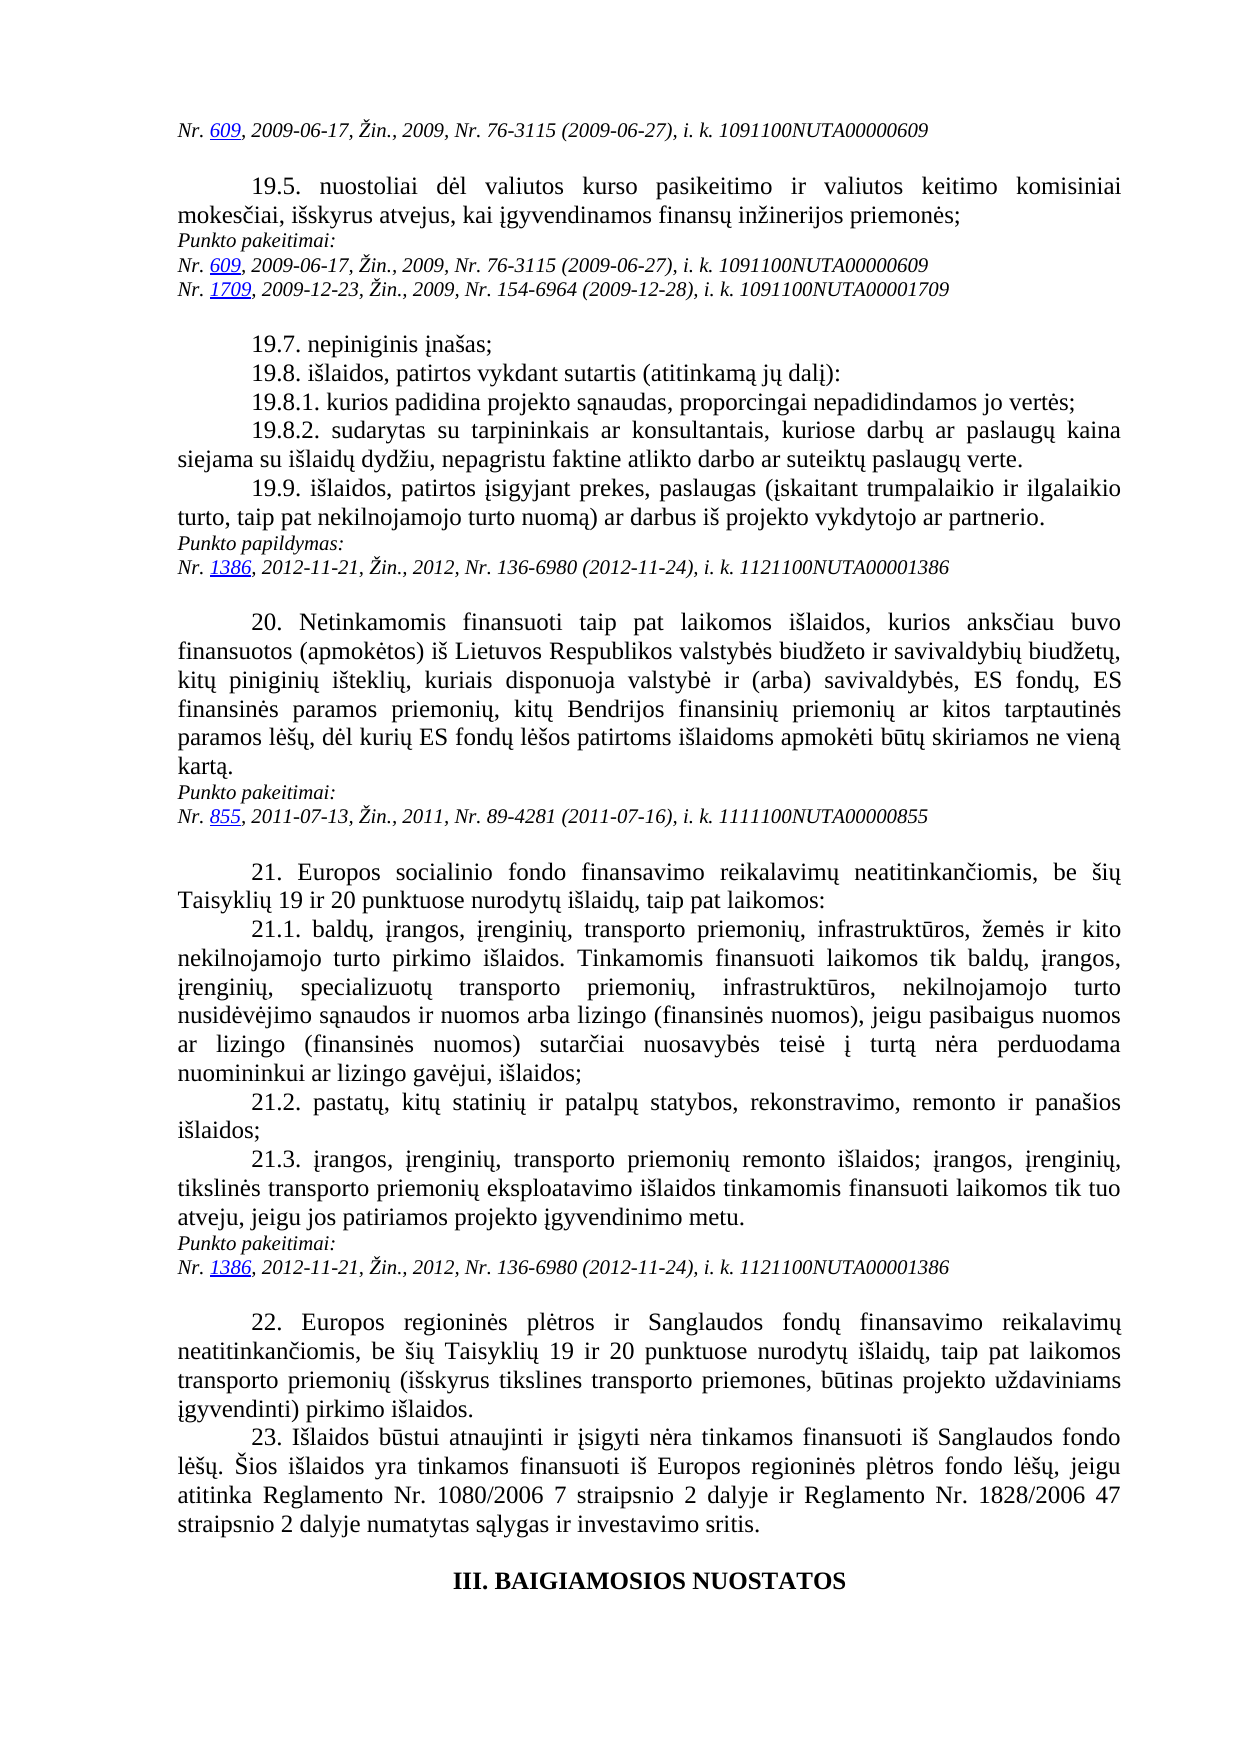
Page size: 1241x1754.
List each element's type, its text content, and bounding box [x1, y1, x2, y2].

text Nr. 1709, 2009-12-23, Žin., 2009, Nr. 154-6964 (2009-12-28), i. k. 1091100NUTA00001709 [177, 277, 1122, 301]
text 19.8.2. sudarytas su tarpininkais ar konsultantais, kuriose darbų ar paslaugų kaina siejama su išlaidų dydžiu, nepagristu faktine atlikto darbo ar suteiktų paslaugų verte. [177, 416, 1122, 473]
text 19.8.1. kurios padidina projekto sąnaudas, proporcingai nepadidindamos jo vertės; [177, 387, 1122, 416]
text Punkto papildymas: [177, 531, 1122, 555]
text 19.8. išlaidos, patirtos vykdant sutartis (atitinkamą jų dalį): [177, 358, 1122, 387]
text 21. Europos socialinio fondo finansavimo reikalavimų neatitinkančiomis, be šių Taisyklių 19 ir 20 punktuose nurodytų išlaidų, taip pat laikomos: [177, 857, 1122, 914]
text 21.2. pastatų, kitų statinių ir patalpų statybos, rekonstravimo, remonto ir panašios išlaidos; [177, 1087, 1122, 1144]
text 23. Išlaidos būstui atnaujinti ir įsigyti nėra tinkamos finansuoti iš Sanglaudos fondo lėšų. Šios išlaidos yra tinkamos finansuoti iš Europos regioninės plėtros fondo lėšų, jeigu atitinka Reglamento Nr. 1080/2006 7 straipsnio 2 dalyje ir Reglamento Nr. 1828/2006 47 straipsnio 2 dalyje numatytas sąlygas ir investavimo sritis. [177, 1422, 1122, 1537]
text Nr. 855, 2011-07-13, Žin., 2011, Nr. 89-4281 (2011-07-16), i. k. 1111100NUTA00000855 [177, 804, 1122, 828]
text III. BAIGIAMOSIOS NUOSTATOS [177, 1566, 1122, 1595]
text 19.7. nepiniginis įnašas; [177, 329, 1122, 358]
text 21.1. baldų, įrangos, įrenginių, transporto priemonių, infrastruktūros, žemės ir kito nekilnojamojo turto pirkimo išlaidos. Tinkamomis finansuoti laikomos tik baldų, įrangos, įrenginių, specializuotų transporto priemonių, infrastruktūros, nekilnojamojo turto nusidėvėjimo sąnaudos ir nuomos arba lizingo (finansinės nuomos), jeigu pasibaigus nuomos ar lizingo (finansinės nuomos) sutarčiai nuosavybės teisė į turtą nėra perduodama nuomininkui ar lizingo gavėjui, išlaidos; [177, 914, 1122, 1087]
text 22. Europos regioninės plėtros ir Sanglaudos fondų finansavimo reikalavimų neatitinkančiomis, be šių Taisyklių 19 ir 20 punktuose nurodytų išlaidų, taip pat laikomos transporto priemonių (išskyrus tikslines transporto priemones, būtinas projekto uždaviniams įgyvendinti) pirkimo išlaidos. [177, 1307, 1122, 1422]
text Punkto pakeitimai: [177, 1231, 1122, 1255]
text 19.5. nuostoliai dėl valiutos kurso pasikeitimo ir valiutos keitimo komisiniai mokesčiai, išskyrus atvejus, kai įgyvendinamos finansų inžinerijos priemonės; [177, 171, 1122, 228]
text Punkto pakeitimai: [177, 780, 1122, 804]
text Nr. 1386, 2012-11-21, Žin., 2012, Nr. 136-6980 (2012-11-24), i. k. 1121100NUTA00001386 [177, 1255, 1122, 1279]
text 21.3. įrangos, įrenginių, transporto priemonių remonto išlaidos; įrangos, įrenginių, tikslinės transporto priemonių eksploatavimo išlaidos tinkamomis finansuoti laikomos tik tuo atveju, jeigu jos patiriamos projekto įgyvendinimo metu. [177, 1144, 1122, 1231]
text 20. Netinkamomis finansuoti taip pat laikomos išlaidos, kurios anksčiau buvo finansuotos (apmokėtos) iš Lietuvos Respublikos valstybės biudžeto ir savivaldybių biudžetų, kitų piniginių išteklių, kuriais disponuoja valstybė ir (arba) savivaldybės, ES fondų, ES finansinės paramos priemonių, kitų Bendrijos finansinių priemonių ar kitos tarptautinės paramos lėšų, dėl kurių ES fondų lėšos patirtoms išlaidoms apmokėti būtų skiriamos ne vieną kartą. [177, 607, 1122, 780]
text 19.9. išlaidos, patirtos įsigyjant prekes, paslaugas (įskaitant trumpalaikio ir ilgalaikio turto, taip pat nekilnojamojo turto nuomą) ar darbus iš projekto vykdytojo ar partnerio. [177, 473, 1122, 531]
text Nr. 609, 2009-06-17, Žin., 2009, Nr. 76-3115 (2009-06-27), i. k. 1091100NUTA00000609 [177, 252, 1122, 277]
text Nr. 609, 2009-06-17, Žin., 2009, Nr. 76-3115 (2009-06-27), i. k. 1091100NUTA00000609 [177, 118, 1122, 142]
text Nr. 1386, 2012-11-21, Žin., 2012, Nr. 136-6980 (2012-11-24), i. k. 1121100NUTA00001386 [177, 555, 1122, 579]
text Punkto pakeitimai: [177, 228, 1122, 252]
